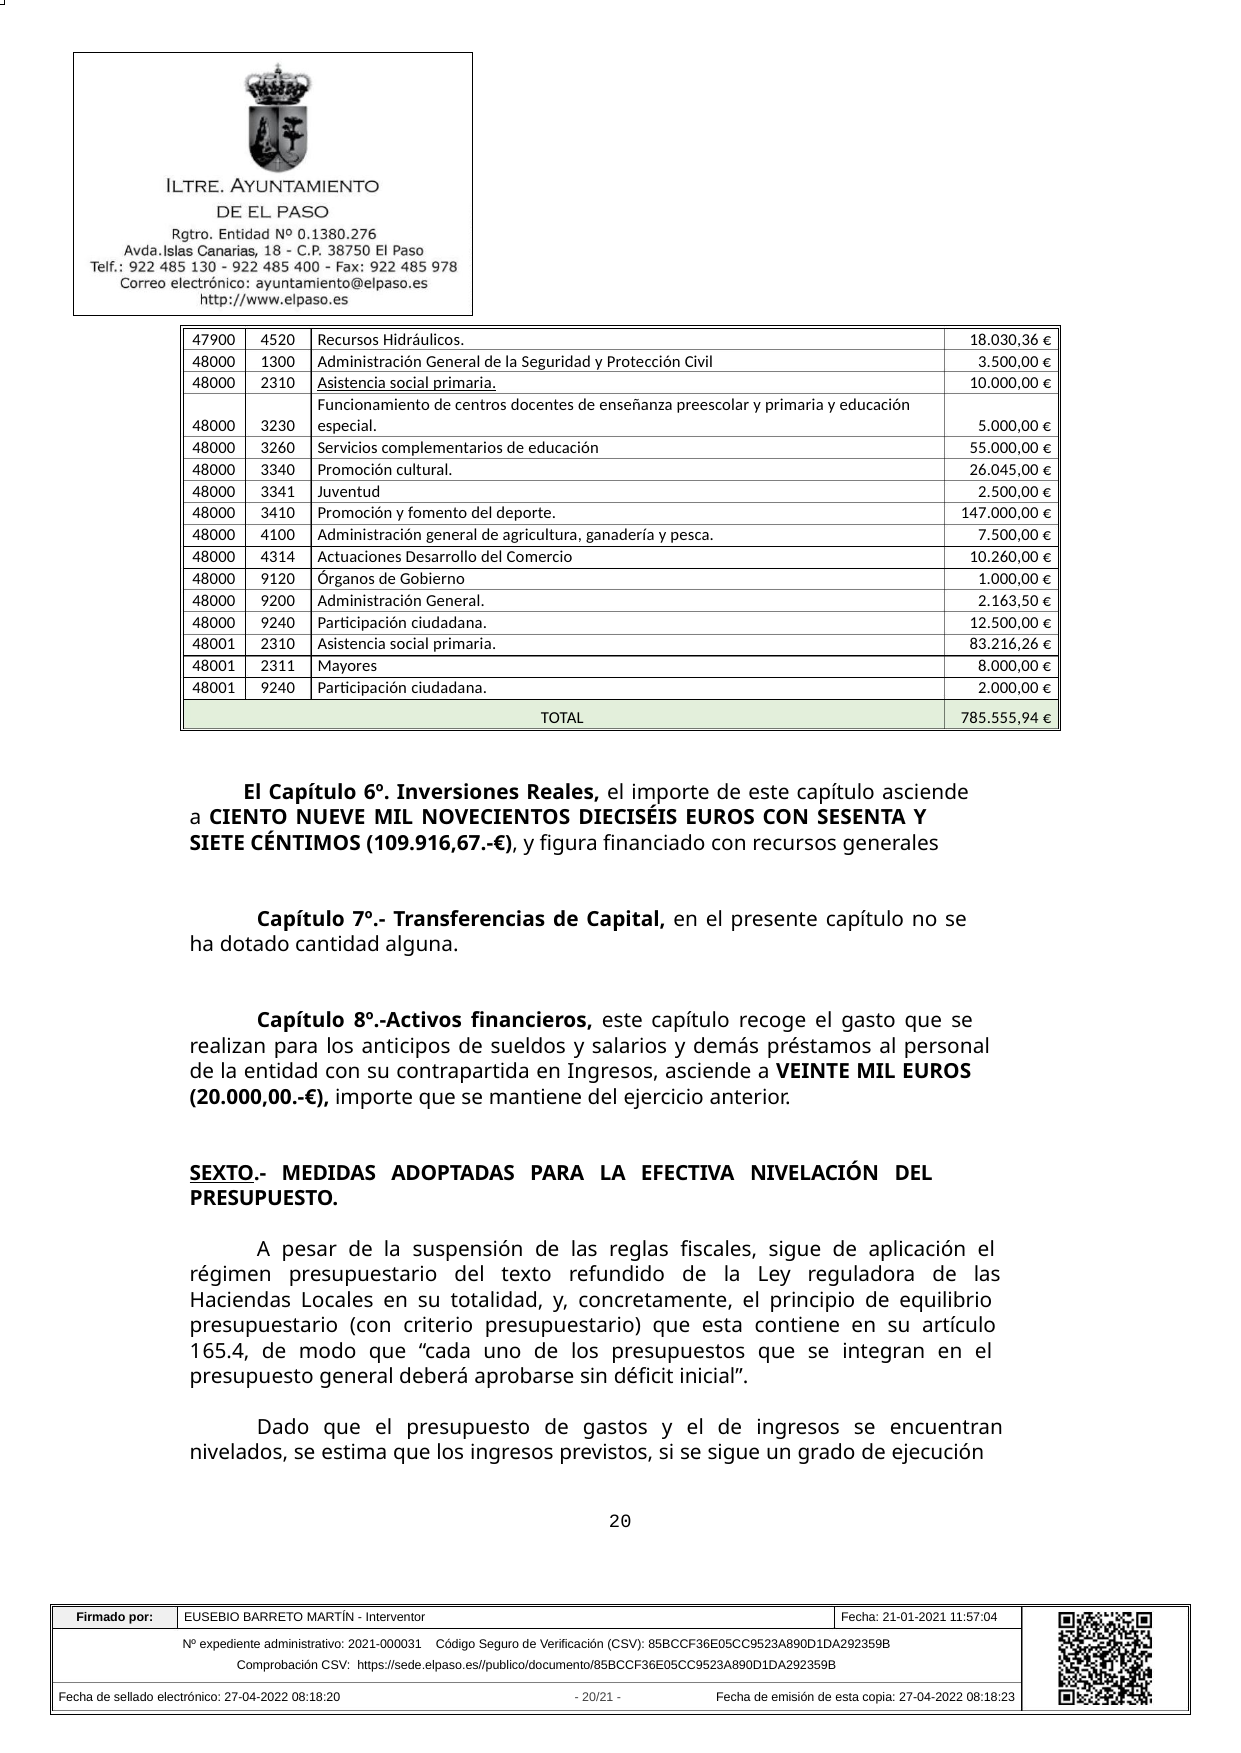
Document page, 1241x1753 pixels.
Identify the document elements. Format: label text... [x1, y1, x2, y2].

text Nº expediente administrativo: 2021-000031 Código Seguro de Verificación (CSV): 85BCCF36E05CC9523A890D1DA292359B [182, 1638, 916, 1652]
text 2.163,50 € [978, 589, 1076, 610]
text 10.000,00 € [969, 372, 1076, 393]
text 26.045,00 € [969, 459, 1076, 479]
text 48000 [192, 415, 260, 436]
picture [51, 1605, 1190, 1714]
text 5.000,00 € [978, 415, 1076, 436]
text 48001 [192, 677, 260, 698]
text 7.500,00 € [978, 524, 1076, 545]
text de la entidad con su contrapartida en Ingresos, asciende a VEINTE MIL EUROS [189, 1058, 1076, 1083]
text 48000 [192, 589, 260, 610]
text 3410 Promoción y fomento del deporte. [260, 502, 740, 523]
text 9120 Órganos de Gobierno [260, 568, 740, 588]
text 48001 [192, 655, 260, 676]
text PRESUPUESTO. [189, 1185, 1076, 1211]
text 48001 [192, 633, 260, 654]
text 48000 [192, 524, 260, 545]
text 4520 Recursos Hidráulicos. [260, 328, 739, 349]
text Dado que el presupuesto de gastos y el de ingresos se encuentran [257, 1414, 1076, 1439]
text 9240 Participación ciudadana. [260, 611, 740, 632]
text 47900 [192, 328, 260, 349]
text 48000 [192, 611, 260, 632]
text 785.555,94 € [961, 706, 1076, 727]
text A pesar de la suspensión de las reglas fiscales, sigue de aplicación el [257, 1236, 1076, 1261]
text 2311 Mayores [260, 655, 740, 676]
text 10.260,00 € [969, 546, 1076, 567]
text 3260 Servicios complementarios de educación [260, 437, 936, 457]
text 1300 Administración General de la Seguridad y Protección Civil [260, 350, 739, 371]
text Funcionamiento de centros docentes de enseñanza preescolar y primaria y educación [317, 394, 936, 415]
text 8.000,00 € [978, 655, 1076, 676]
text 9240 Participación ciudadana. [260, 677, 740, 698]
text 1.000,00 € [978, 568, 1076, 588]
picture [181, 326, 1060, 730]
text 0 [620, 1510, 656, 1532]
text 18.030,36 € [969, 328, 1076, 349]
text El Capítulo 6º. Inversiones Reales, el importe de este capítulo asciende [243, 779, 1076, 804]
text ha dotado cantidad alguna. [189, 931, 1076, 957]
text Fecha: 21-01-2021 11:57:04 [841, 1610, 1022, 1624]
text 4100 Administración general de agricultura, ganadería y pesca. [260, 524, 740, 545]
text (20.000,00.-€), importe que se mantiene del ejercicio anterior. [189, 1084, 1076, 1109]
text régimen presupuestario del texto refundido de la Ley reguladora de las [189, 1261, 1076, 1287]
text 9200 Administración General. [260, 589, 740, 610]
text - 20/21 - [574, 1691, 640, 1705]
text 4314 Actuaciones Desarrollo del Comercio [260, 546, 740, 567]
text Fecha de emisión de esta copia: 27-04-2022 08:18:23 [716, 1690, 1040, 1704]
text presupuestario (con criterio presupuestario) que esta contiene en su artículo [189, 1312, 1076, 1338]
text 147.000,00 € [961, 502, 1076, 523]
text 3230 especial. [260, 415, 936, 436]
text Fecha de sellado electrónico: 27-04-2022 08:18:20 [58, 1690, 365, 1704]
text TOTAL [541, 706, 611, 727]
text nivelados, se estima que los ingresos previstos, si se sigue un grado de ejecución [189, 1439, 1076, 1465]
text Comprobación CSV: https://sede.elpaso.es//publico/documento/85BCCF36E05CC9523A890D1DA292359B [237, 1658, 916, 1672]
text 2310 Asistencia social primaria. [260, 633, 740, 654]
text SIETE CÉNTIMOS (109.916,67.-€), y figura financiado con recursos generales [189, 829, 1076, 855]
text 2310 Asistencia social primaria. [260, 372, 739, 393]
text presupuesto general deberá aprobarse sin déficit inicial”. [189, 1363, 813, 1388]
text 48000 [192, 480, 260, 501]
text 48000 [192, 502, 260, 523]
text EUSEBIO BARRETO MARTÍN - Interventor [184, 1610, 451, 1624]
text Capítulo 8º.-Activos financieros, este capítulo recoge el gasto que se [257, 1007, 1076, 1033]
text 83.216,26 € [969, 633, 1076, 654]
text 48000 [192, 372, 260, 393]
text 55.000,00 € [969, 437, 1076, 458]
text 48000 [192, 546, 260, 567]
text 3341 Juventud [260, 480, 405, 501]
text 2.000,00 € [978, 677, 1076, 698]
text SEXTO.- MEDIDAS ADOPTADAS PARA LA EFECTIVA NIVELACIÓN DEL [189, 1160, 1076, 1185]
text 2 [609, 1510, 620, 1532]
text Firmado por: [76, 1610, 172, 1624]
text Haciendas Locales en su totalidad, y, concretamente, el principio de equilibrio [189, 1287, 1076, 1312]
text realizan para los anticipos de sueldos y salarios y demás préstamos al personal [189, 1033, 1076, 1058]
text 12.500,00 € [969, 611, 1076, 632]
text 65.4, de modo que “cada uno de los presupuestos que se integran en el [202, 1338, 1076, 1363]
text 48000 [192, 437, 260, 458]
text 1 [189, 1338, 202, 1363]
text a CIENTO NUEVE MIL NOVECIENTOS DIECISÉIS EUROS CON SESENTA Y [189, 804, 1076, 829]
picture [74, 53, 472, 315]
text 48000 [192, 568, 260, 588]
text 3.500,00 € [978, 350, 1076, 371]
text 2.500,00 € [978, 480, 1076, 501]
text 48000 [192, 459, 260, 479]
text Capítulo 7º.- Transferencias de Capital, en el presente capítulo no se [257, 906, 1076, 931]
text 3340 Promoción cultural. [260, 458, 936, 479]
text 48000 [192, 350, 260, 371]
